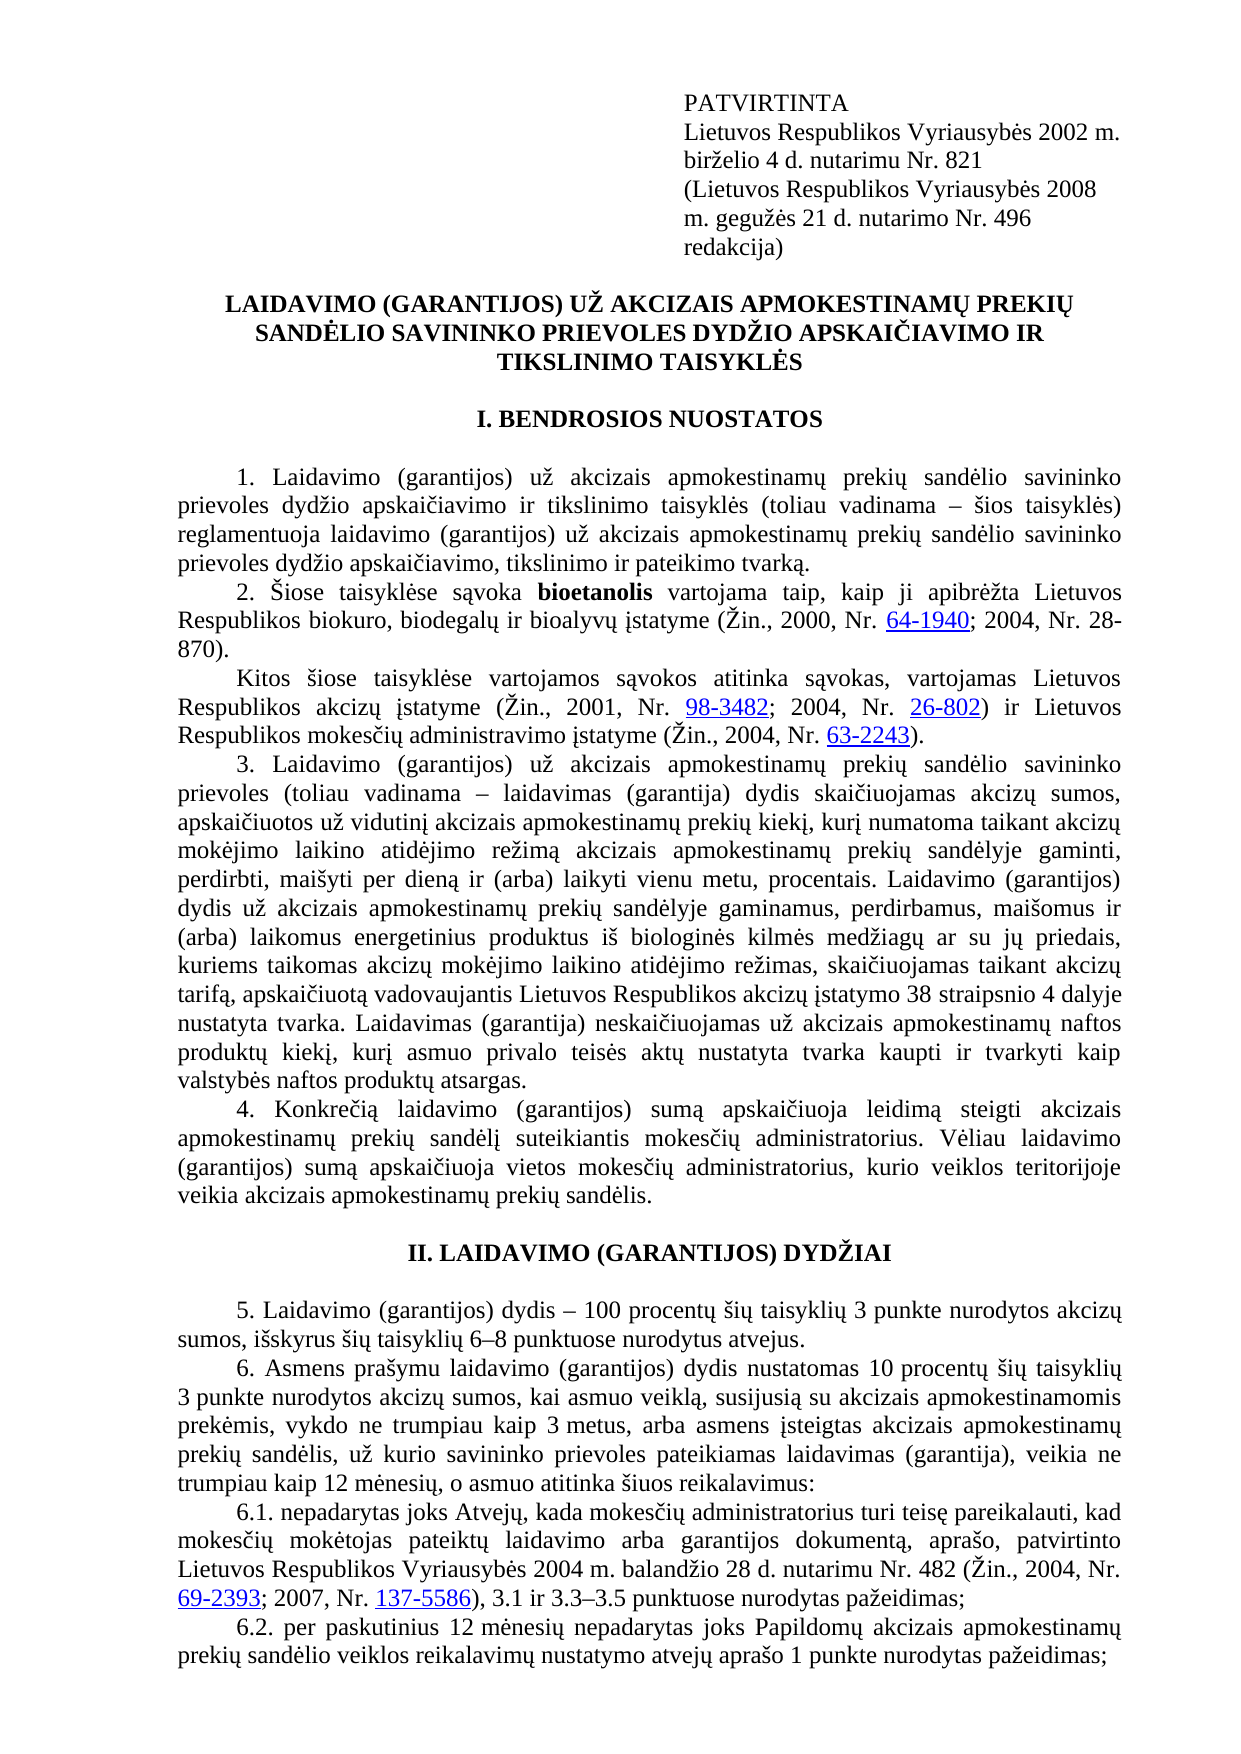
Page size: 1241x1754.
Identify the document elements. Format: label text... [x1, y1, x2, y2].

text Kitos šiose taisyklėse vartojamos sąvokos atitinka sąvokas, vartojamas Lietuvos Respublikos akcizų įstatyme (Žin., 2001, Nr. 98-3482; 2004, Nr. 26-802) ir Lietuvos Respublikos mokesčių administravimo įstatyme (Žin., 2004, Nr. 63-2243). [177, 663, 1122, 749]
text I. BENDROSIOS NUOSTATOS [177, 404, 1122, 433]
text 2. Šiose taisyklėse sąvoka bioetanolis vartojama taip, kaip ji apibrėžta Lietuvos Respublikos biokuro, biodegalų ir bioalyvų įstatyme (Žin., 2000, Nr. 64-1940; 2004, Nr. 28-870). [177, 577, 1122, 663]
text 1. Laidavimo (garantijos) už akcizais apmokestinamų prekių sandėlio savininko prievoles dydžio apskaičiavimo ir tikslinimo taisyklės (toliau vadinama – šios taisyklės) reglamentuoja laidavimo (garantijos) už akcizais apmokestinamų prekių sandėlio savininko prievoles dydžio apskaičiavimo, tikslinimo ir pateikimo tvarką. [177, 462, 1122, 577]
text Lietuvos Respublikos Vyriausybės 2002 m. birželio 4 d. nutarimu Nr. 821 [683, 117, 1122, 174]
text 3. Laidavimo (garantijos) už akcizais apmokestinamų prekių sandėlio savininko prievoles (toliau vadinama – laidavimas (garantija) dydis skaičiuojamas akcizų sumos, apskaičiuotos už vidutinį akcizais apmokestinamų prekių kiekį, kurį numatoma taikant akcizų mokėjimo laikino atidėjimo režimą akcizais apmokestinamų prekių sandėlyje gaminti, perdirbti, maišyti per dieną ir (arba) laikyti vienu metu, procentais. Laidavimo (garantijos) dydis už akcizais apmokestinamų prekių sandėlyje gaminamus, perdirbamus, maišomus ir (arba) laikomus energetinius produktus iš biologinės kilmės medžiagų ar su jų priedais, kuriems taikomas akcizų mokėjimo laikino atidėjimo režimas, skaičiuojamas taikant akcizų tarifą, apskaičiuotą vadovaujantis Lietuvos Respublikos akcizų įstatymo 38 straipsnio 4 dalyje nustatyta tvarka. Laidavimas (garantija) neskaičiuojamas už akcizais apmokestinamų naftos produktų kiekį, kurį asmuo privalo teisės aktų nustatyta tvarka kaupti ir tvarkyti kaip valstybės naftos produktų atsargas. [177, 749, 1122, 1094]
text 6. Asmens prašymu laidavimo (garantijos) dydis nustatomas 10 procentų šių taisyklių 3 punkte nurodytos akcizų sumos, kai asmuo veiklą, susijusią su akcizais apmokestinamomis prekėmis, vykdo ne trumpiau kaip 3 metus, arba asmens įsteigtas akcizais apmokestinamų prekių sandėlis, už kurio savininko prievoles pateikiamas laidavimas (garantija), veikia ne trumpiau kaip 12 mėnesių, o asmuo atitinka šiuos reikalavimus: [177, 1353, 1122, 1497]
text 4. Konkrečią laidavimo (garantijos) sumą apskaičiuoja leidimą steigti akcizais apmokestinamų prekių sandėlį suteikiantis mokesčių administratorius. Vėliau laidavimo (garantijos) sumą apskaičiuoja vietos mokesčių administratorius, kurio veiklos teritorijoje veikia akcizais apmokestinamų prekių sandėlis. [177, 1094, 1122, 1209]
text PATVIRTINTA [683, 88, 1122, 117]
text 6.1. nepadarytas joks Atvejų, kada mokesčių administratorius turi teisę pareikalauti, kad mokesčių mokėtojas pateiktų laidavimo arba garantijos dokumentą, aprašo, patvirtinto Lietuvos Respublikos Vyriausybės 2004 m. balandžio 28 d. nutarimu Nr. 482 (Žin., 2004, Nr. 69-2393; 2007, Nr. 137-5586), 3.1 ir 3.3–3.5 punktuose nurodytas pažeidimas; [177, 1497, 1122, 1612]
text LAIDAVIMO (GARANTIJOS) UŽ AKCIZAIS APMOKESTINAMŲ PREKIŲ SANDĖLIO SAVININKO PRIEVOLES DYDŽIO APSKAIČIAVIMO IR TIKSLINIMO TAISYKLĖS [177, 289, 1122, 375]
text (Lietuvos Respublikos Vyriausybės 2008 m. gegužės 21 d. nutarimo Nr. 496 redakcija) [683, 174, 1122, 260]
text II. LAIDAVIMO (GARANTIJOS) DYDŽIAI [177, 1238, 1122, 1267]
text 5. Laidavimo (garantijos) dydis – 100 procentų šių taisyklių 3 punkte nurodytos akcizų sumos, išskyrus šių taisyklių 6–8 punktuose nurodytus atvejus. [177, 1295, 1122, 1353]
text 6.2. per paskutinius 12 mėnesių nepadarytas joks Papildomų akcizais apmokestinamų prekių sandėlio veiklos reikalavimų nustatymo atvejų aprašo 1 punkte nurodytas pažeidimas; [177, 1612, 1122, 1669]
